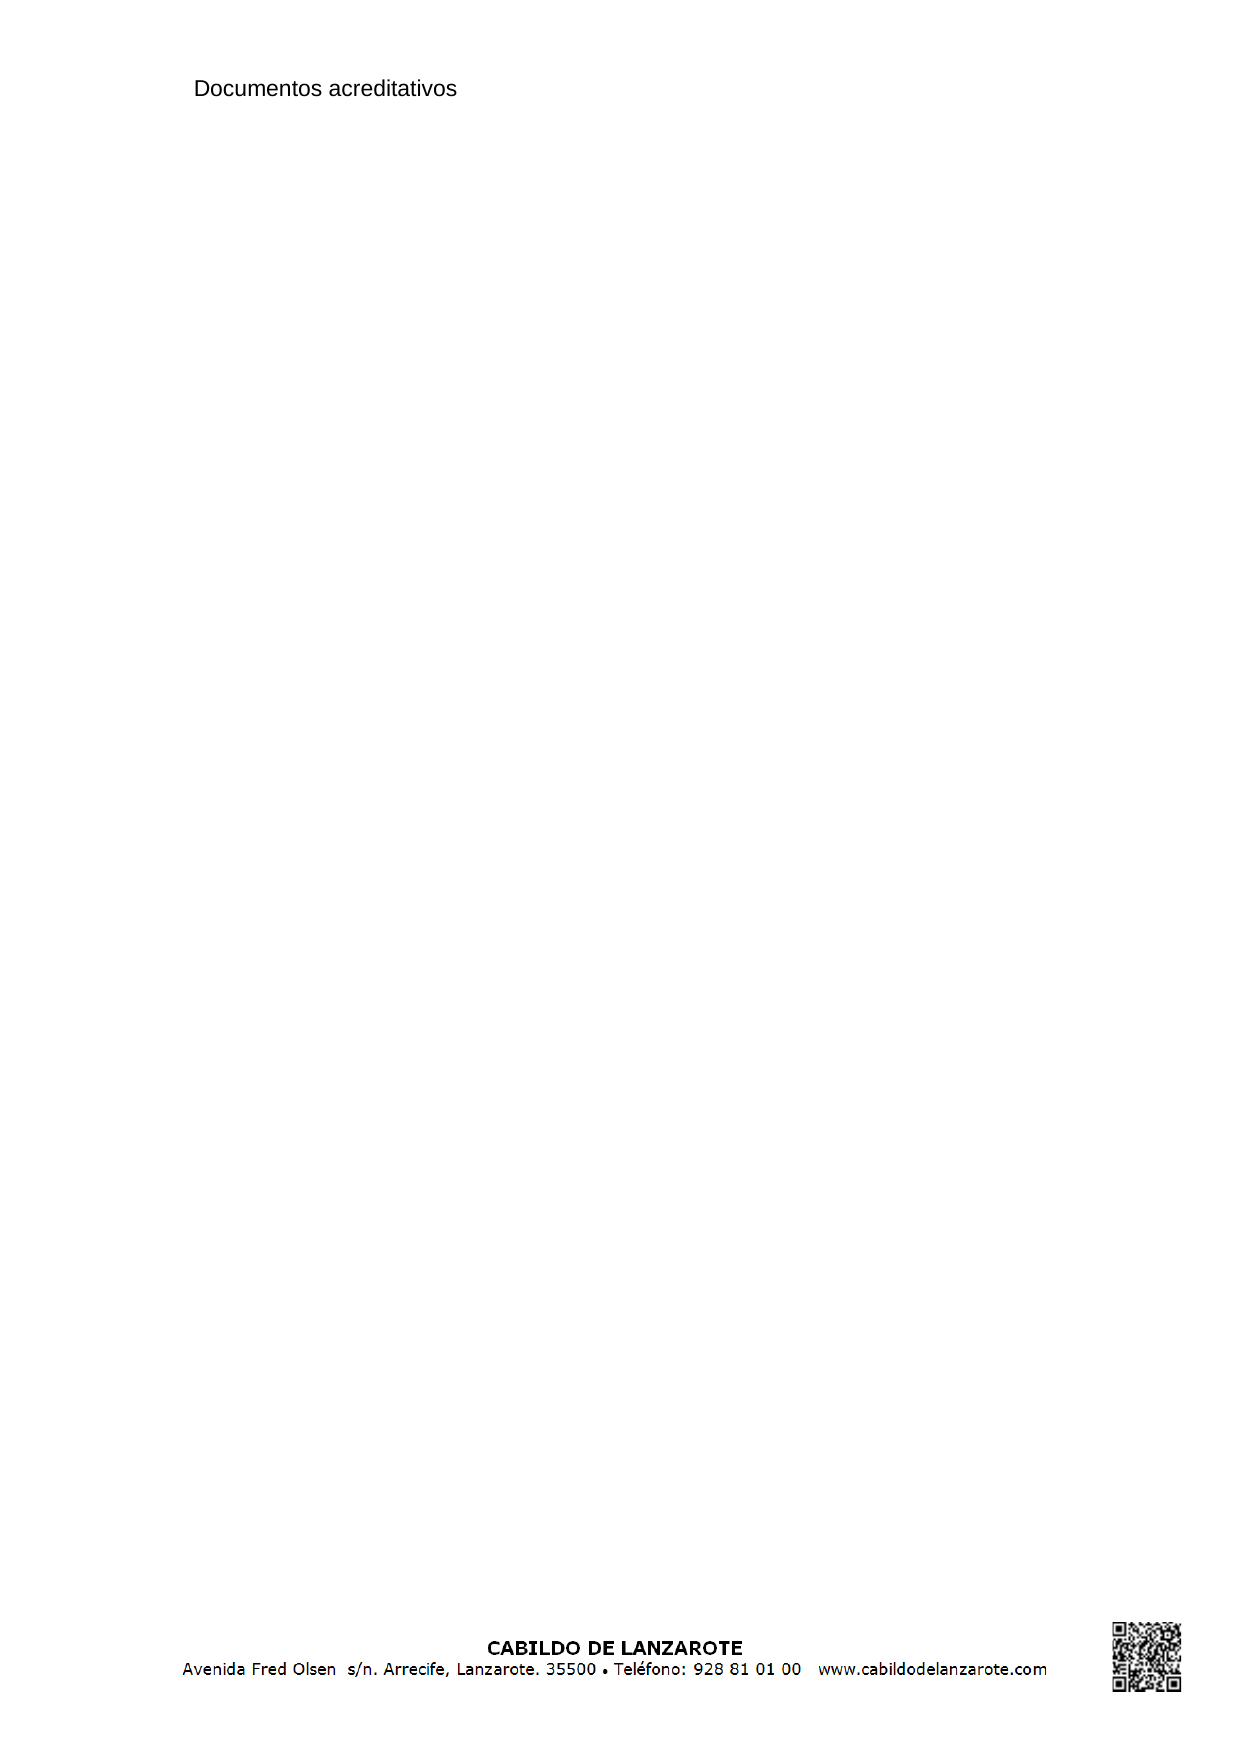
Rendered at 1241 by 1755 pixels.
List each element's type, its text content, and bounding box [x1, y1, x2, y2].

text Documentos acreditativos [193, 75, 457, 101]
